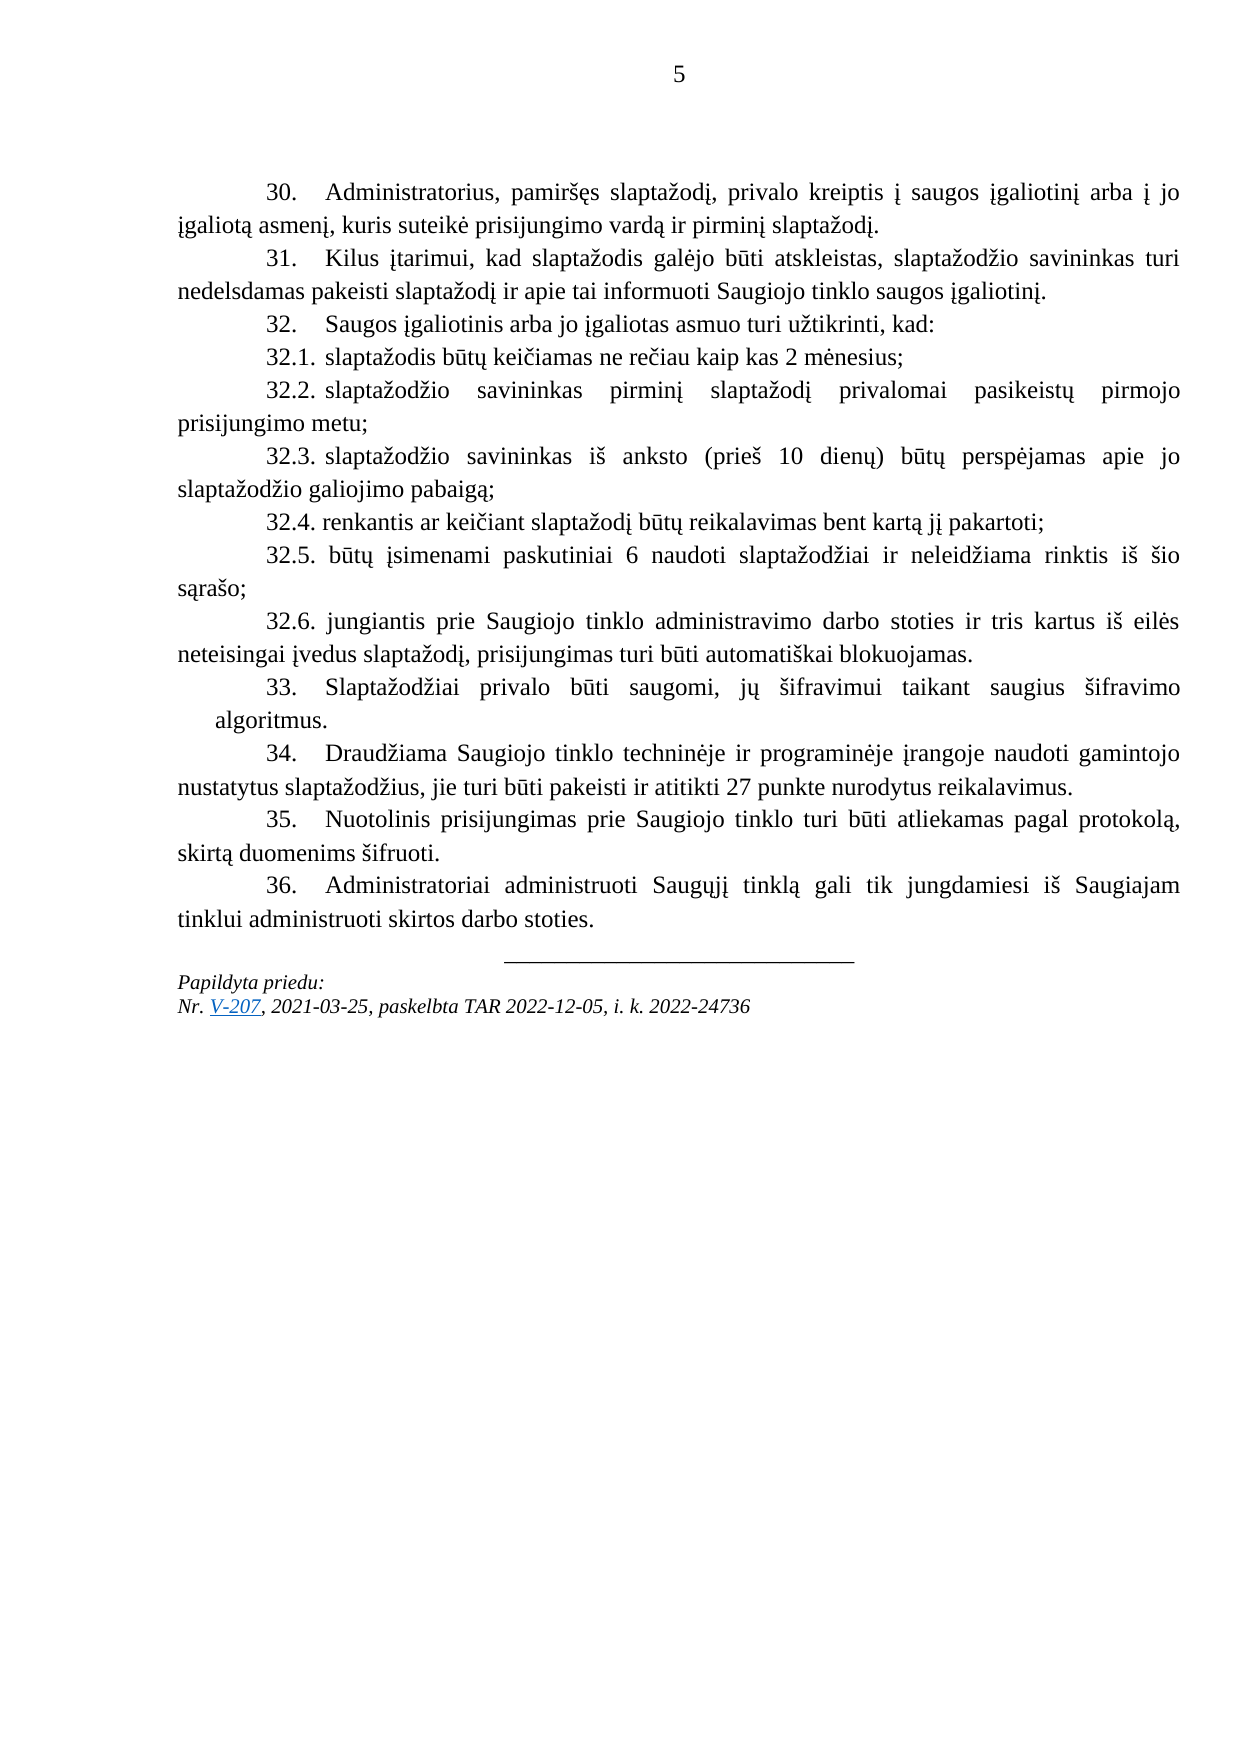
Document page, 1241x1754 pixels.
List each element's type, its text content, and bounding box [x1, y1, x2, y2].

text Nr. V-207, 2021-03-25, paskelbta TAR 2022-12-05, i. k. 2022-24736 [177, 994, 1181, 1018]
text Papildyta priedu: [177, 970, 1181, 994]
text 32.4. renkantis ar keičiant slaptažodį būtų reikalavimas bent kartą jį pakartoti; [177, 507, 1181, 536]
text 32.5. būtų įsimenami paskutiniai 6 naudoti slaptažodžiai ir neleidžiama rinktis iš šio sąrašo; [177, 540, 1181, 602]
text 30. Administratorius, pamiršęs slaptažodį, privalo kreiptis į saugos įgaliotinį arba į jo įgaliotą asmenį, kuris suteikė prisijungimo vardą ir pirminį slaptažodį. [177, 177, 1181, 239]
text 32.3. slaptažodžio savininkas iš anksto (prieš 10 dienų) būtų perspėjamas apie jo slaptažodžio galiojimo pabaigą; [177, 441, 1181, 503]
text 36. Administratoriai administruoti Saugųjį tinklą gali tik jungdamiesi iš Saugiajam tinklui administruoti skirtos darbo stoties. [177, 871, 1181, 932]
text 32. Saugos įgaliotinis arba jo įgaliotas asmuo turi užtikrinti, kad: [177, 309, 1181, 338]
text 32.1. slaptažodis būtų keičiamas ne rečiau kaip kas 2 mėnesius; [266, 342, 1181, 371]
text 31. Kilus įtarimui, kad slaptažodis galėjo būti atskleistas, slaptažodžio savininkas turi nedelsdamas pakeisti slaptažodį ir apie tai informuoti Saugiojo tinklo saugos įgaliotinį. [177, 243, 1181, 305]
text 33. Slaptažodžiai privalo būti saugomi, jų šifravimui taikant saugius šifravimo algoritmus. [215, 672, 1181, 734]
text 35. Nuotolinis prisijungimas prie Saugiojo tinklo turi būti atliekamas pagal protokolą, skirtą duomenims šifruoti. [177, 804, 1181, 866]
text 32.6. jungiantis prie Saugiojo tinklo administravimo darbo stoties ir tris kartus iš eilės neteisingai įvedus slaptažodį, prisijungimas turi būti automatiškai blokuojamas. [177, 606, 1181, 668]
text 34. Draudžiama Saugiojo tinklo techninėje ir programinėje įrangoje naudoti gamintojo nustatytus slaptažodžius, jie turi būti pakeisti ir atitikti 27 punkte nurodytus reikalavimus. [177, 738, 1181, 800]
text 32.2. slaptažodžio savininkas pirminį slaptažodį privalomai pasikeistų pirmojo prisijungimo metu; [177, 375, 1181, 437]
text ____________________________ [177, 937, 1181, 965]
